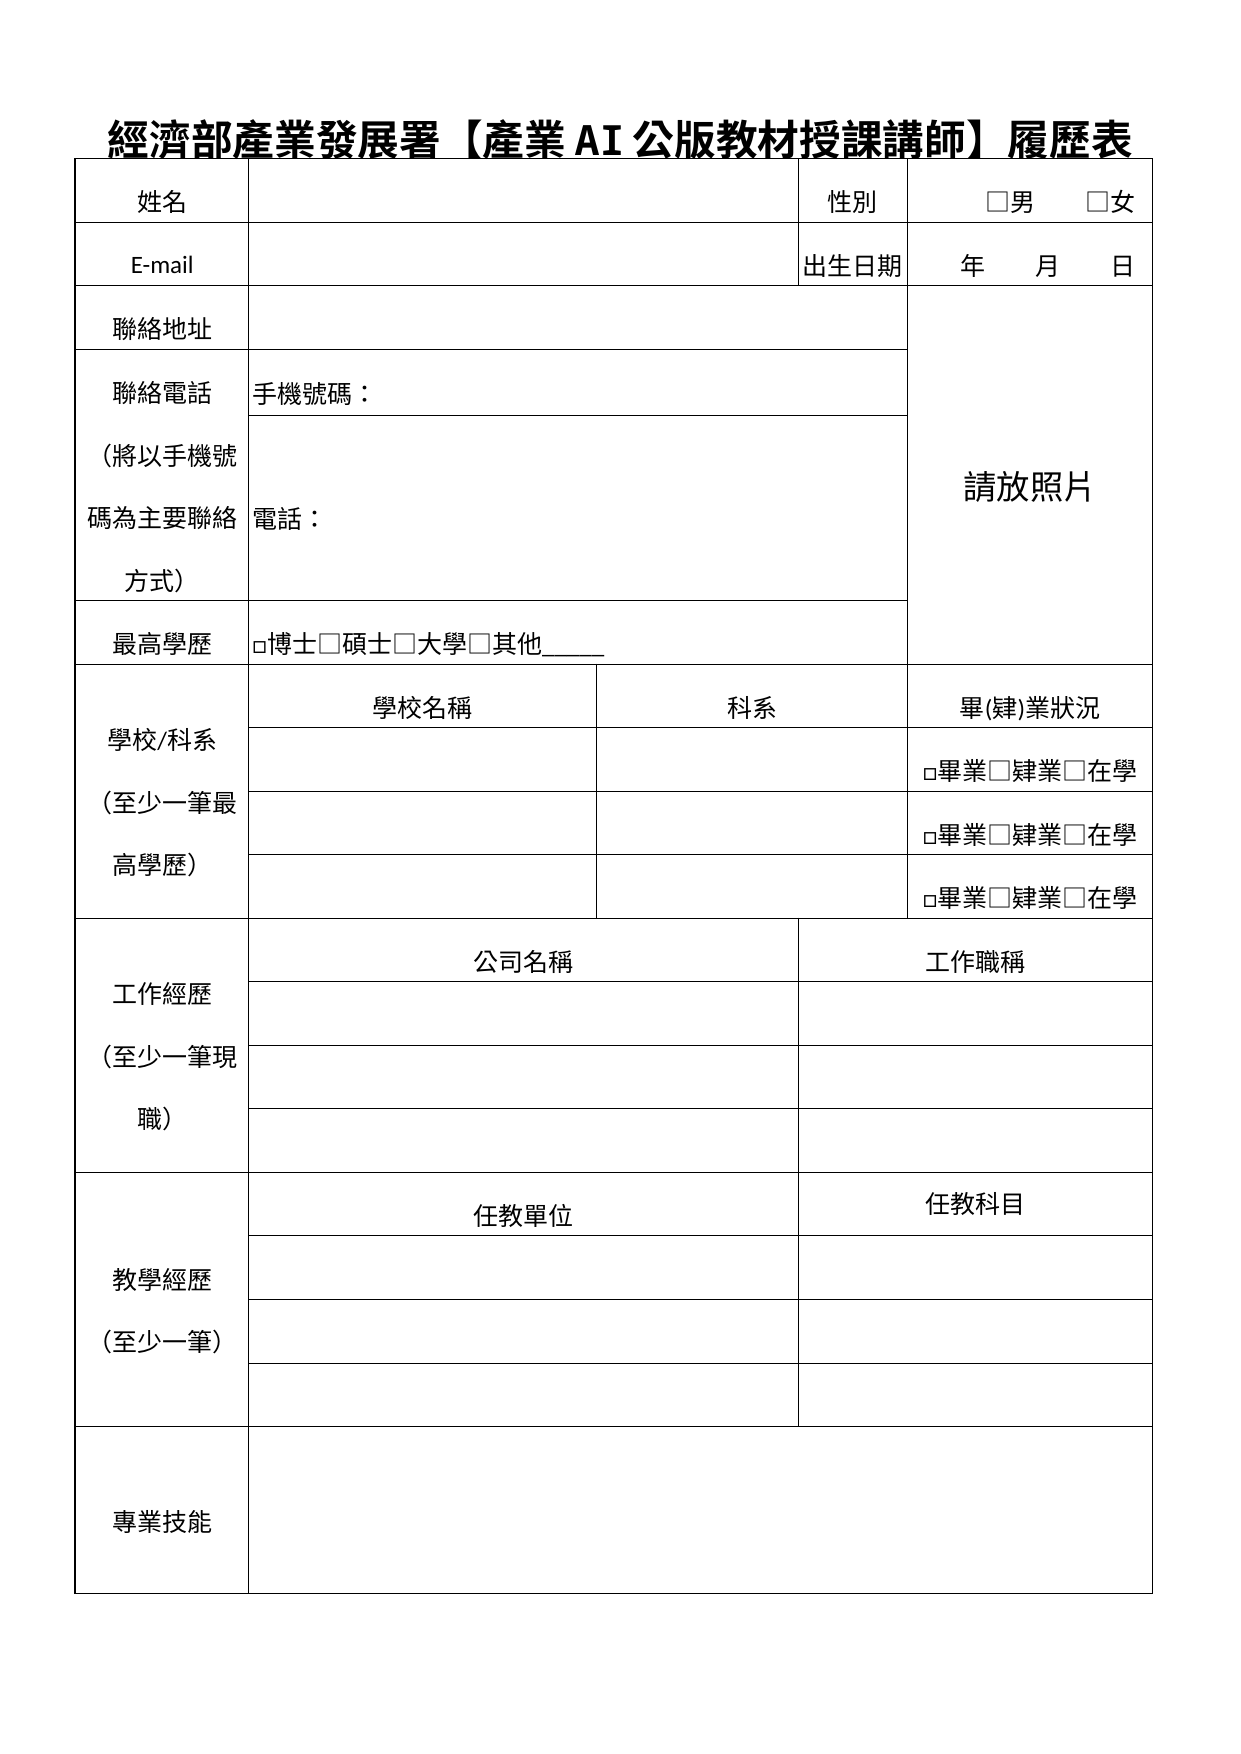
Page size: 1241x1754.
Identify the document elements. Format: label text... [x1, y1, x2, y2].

table_cell [799, 1364, 1152, 1426]
table_cell [249, 1236, 798, 1299]
table_cell □畢業□肄業□在學 [908, 728, 1152, 791]
table_cell 工作經歷 （至少一筆現職） [76, 919, 248, 1172]
table_cell [799, 1236, 1152, 1299]
table_cell [249, 223, 798, 285]
table_cell 手機號碼： [249, 350, 907, 414]
table_cell [249, 792, 596, 854]
text 經濟部產業發展署【產業AI公版教材授課講師】履歷表 [75, 96, 1165, 158]
table_cell [249, 1300, 798, 1362]
table_cell □畢業□肄業□在學 [908, 792, 1152, 854]
table_cell [249, 1046, 798, 1108]
table_cell 教學經歷 （至少一筆） [76, 1173, 248, 1426]
table_cell [799, 1109, 1152, 1172]
table_cell 畢(肄)業狀況 [908, 665, 1152, 727]
table_cell 年 月 日 [908, 223, 1152, 285]
table_cell □博士□碩士□大學□其他_____ [249, 601, 907, 663]
table_cell [249, 982, 798, 1045]
table_cell 公司名稱 [249, 919, 798, 981]
table_cell [249, 855, 596, 918]
table_cell [249, 1427, 1152, 1593]
table_cell [249, 728, 596, 791]
table_cell [249, 1109, 798, 1172]
table_cell □畢業□肄業□在學 [908, 855, 1152, 918]
table_cell 科系 [597, 665, 907, 727]
table_cell [597, 855, 907, 918]
table_header 姓名 [76, 159, 248, 222]
table_cell 聯絡電話 （將以手機號碼為主要聯絡方式） [76, 350, 248, 600]
table_cell 出生日期 [799, 223, 907, 285]
table_header □男 □女 [908, 159, 1152, 222]
table_cell 學校/科系 （至少一筆最高學歷） [76, 665, 248, 918]
table_cell [799, 1300, 1152, 1362]
table_cell [597, 792, 907, 854]
table_cell 工作職稱 [799, 919, 1152, 981]
table_cell 學校名稱 [249, 665, 596, 727]
table_cell 請放照片 [908, 286, 1152, 663]
table_cell 專業技能 [76, 1427, 248, 1593]
table_cell 最高學歷 [76, 601, 248, 663]
table_cell E-mail [76, 223, 248, 285]
table_cell 聯絡地址 [76, 286, 248, 349]
table_cell [799, 1046, 1152, 1108]
table_cell 任教單位 [249, 1173, 798, 1235]
table_cell [597, 728, 907, 791]
table_cell [249, 1364, 798, 1426]
table_cell [249, 286, 907, 349]
table_header 性別 [799, 159, 907, 222]
table_cell [799, 982, 1152, 1045]
table_header [249, 159, 798, 222]
table_cell 電話： [249, 416, 907, 600]
table_cell 任教科目 [799, 1173, 1152, 1235]
